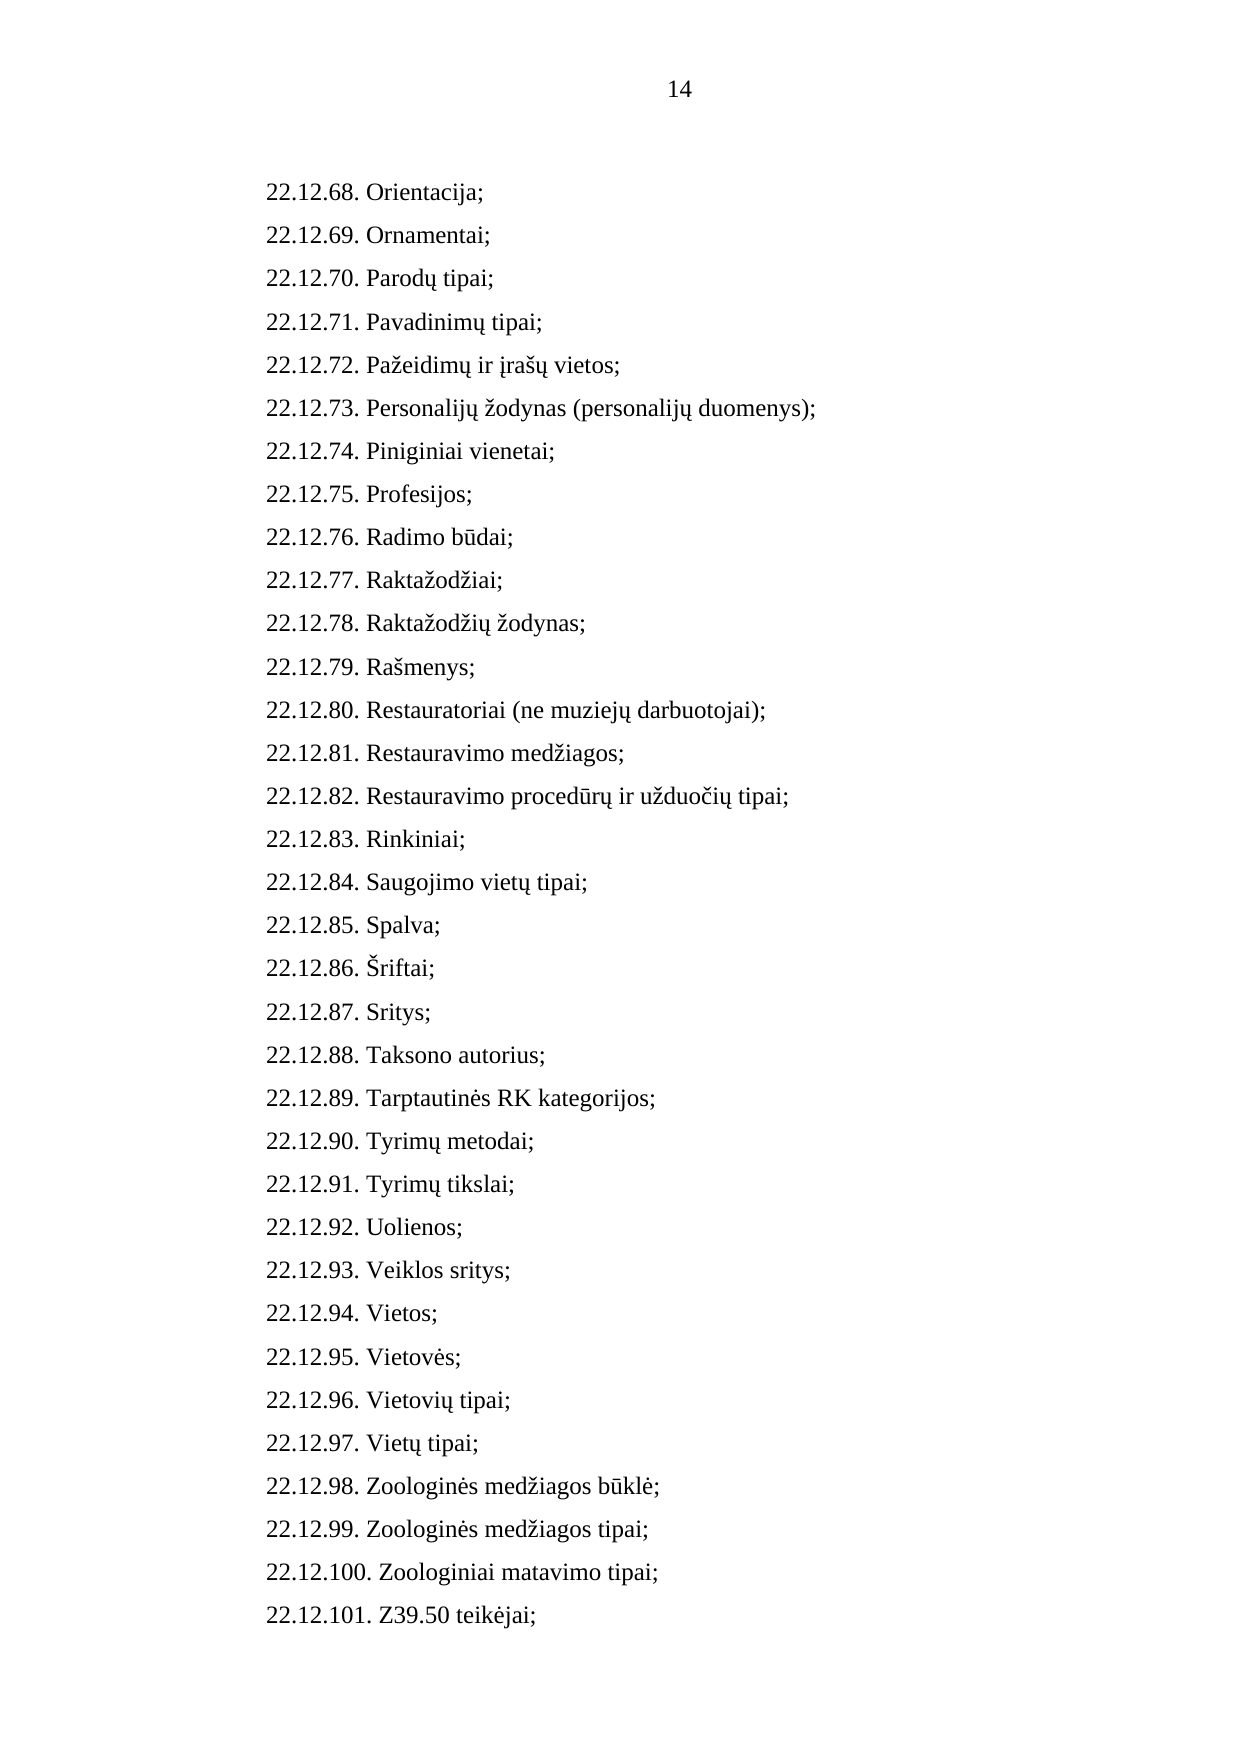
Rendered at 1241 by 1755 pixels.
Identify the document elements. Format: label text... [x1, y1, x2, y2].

text 22.12.101. Z39.50 teikėjai; [177, 1600, 1181, 1629]
text 22.12.72. Pažeidimų ir įrašų vietos; [177, 350, 1181, 378]
text 22.12.68. Orientacija; [177, 177, 1181, 206]
text 22.12.70. Parodų tipai; [177, 263, 1181, 292]
text 22.12.99. Zoologinės medžiagos tipai; [177, 1514, 1181, 1543]
text 22.12.93. Veiklos sritys; [177, 1255, 1181, 1284]
text 22.12.96. Vietovių tipai; [177, 1385, 1181, 1413]
text 22.12.69. Ornamentai; [177, 220, 1181, 249]
text 22.12.82. Restauravimo procedūrų ir užduočių tipai; [177, 781, 1181, 810]
text 22.12.77. Raktažodžiai; [177, 565, 1181, 594]
text 22.12.84. Saugojimo vietų tipai; [177, 867, 1181, 896]
text 22.12.87. Sritys; [177, 997, 1181, 1025]
text 22.12.92. Uolienos; [177, 1212, 1181, 1241]
text 22.12.91. Tyrimų tikslai; [177, 1169, 1181, 1198]
text 22.12.73. Personalijų žodynas (personalijų duomenys); [177, 393, 1181, 422]
text 22.12.83. Rinkiniai; [177, 824, 1181, 853]
text 22.12.71. Pavadinimų tipai; [177, 307, 1181, 335]
text 22.12.97. Vietų tipai; [177, 1428, 1181, 1457]
text 22.12.95. Vietovės; [177, 1342, 1181, 1370]
text 22.12.79. Rašmenys; [177, 652, 1181, 680]
text 22.12.74. Piniginiai vienetai; [177, 436, 1181, 465]
text 22.12.76. Radimo būdai; [177, 522, 1181, 551]
text 22.12.100. Zoologiniai matavimo tipai; [177, 1557, 1181, 1586]
text 22.12.98. Zoologinės medžiagos būklė; [177, 1471, 1181, 1500]
text 22.12.90. Tyrimų metodai; [177, 1126, 1181, 1155]
text 22.12.94. Vietos; [177, 1298, 1181, 1327]
text 22.12.88. Taksono autorius; [177, 1040, 1181, 1068]
text 22.12.85. Spalva; [177, 910, 1181, 939]
text 22.12.80. Restauratoriai (ne muziejų darbuotojai); [177, 695, 1181, 723]
text 22.12.86. Šriftai; [177, 953, 1181, 982]
text 22.12.78. Raktažodžių žodynas; [177, 608, 1181, 637]
text 22.12.89. Tarptautinės RK kategorijos; [177, 1083, 1181, 1112]
text 22.12.81. Restauravimo medžiagos; [177, 738, 1181, 767]
text 22.12.75. Profesijos; [177, 479, 1181, 508]
